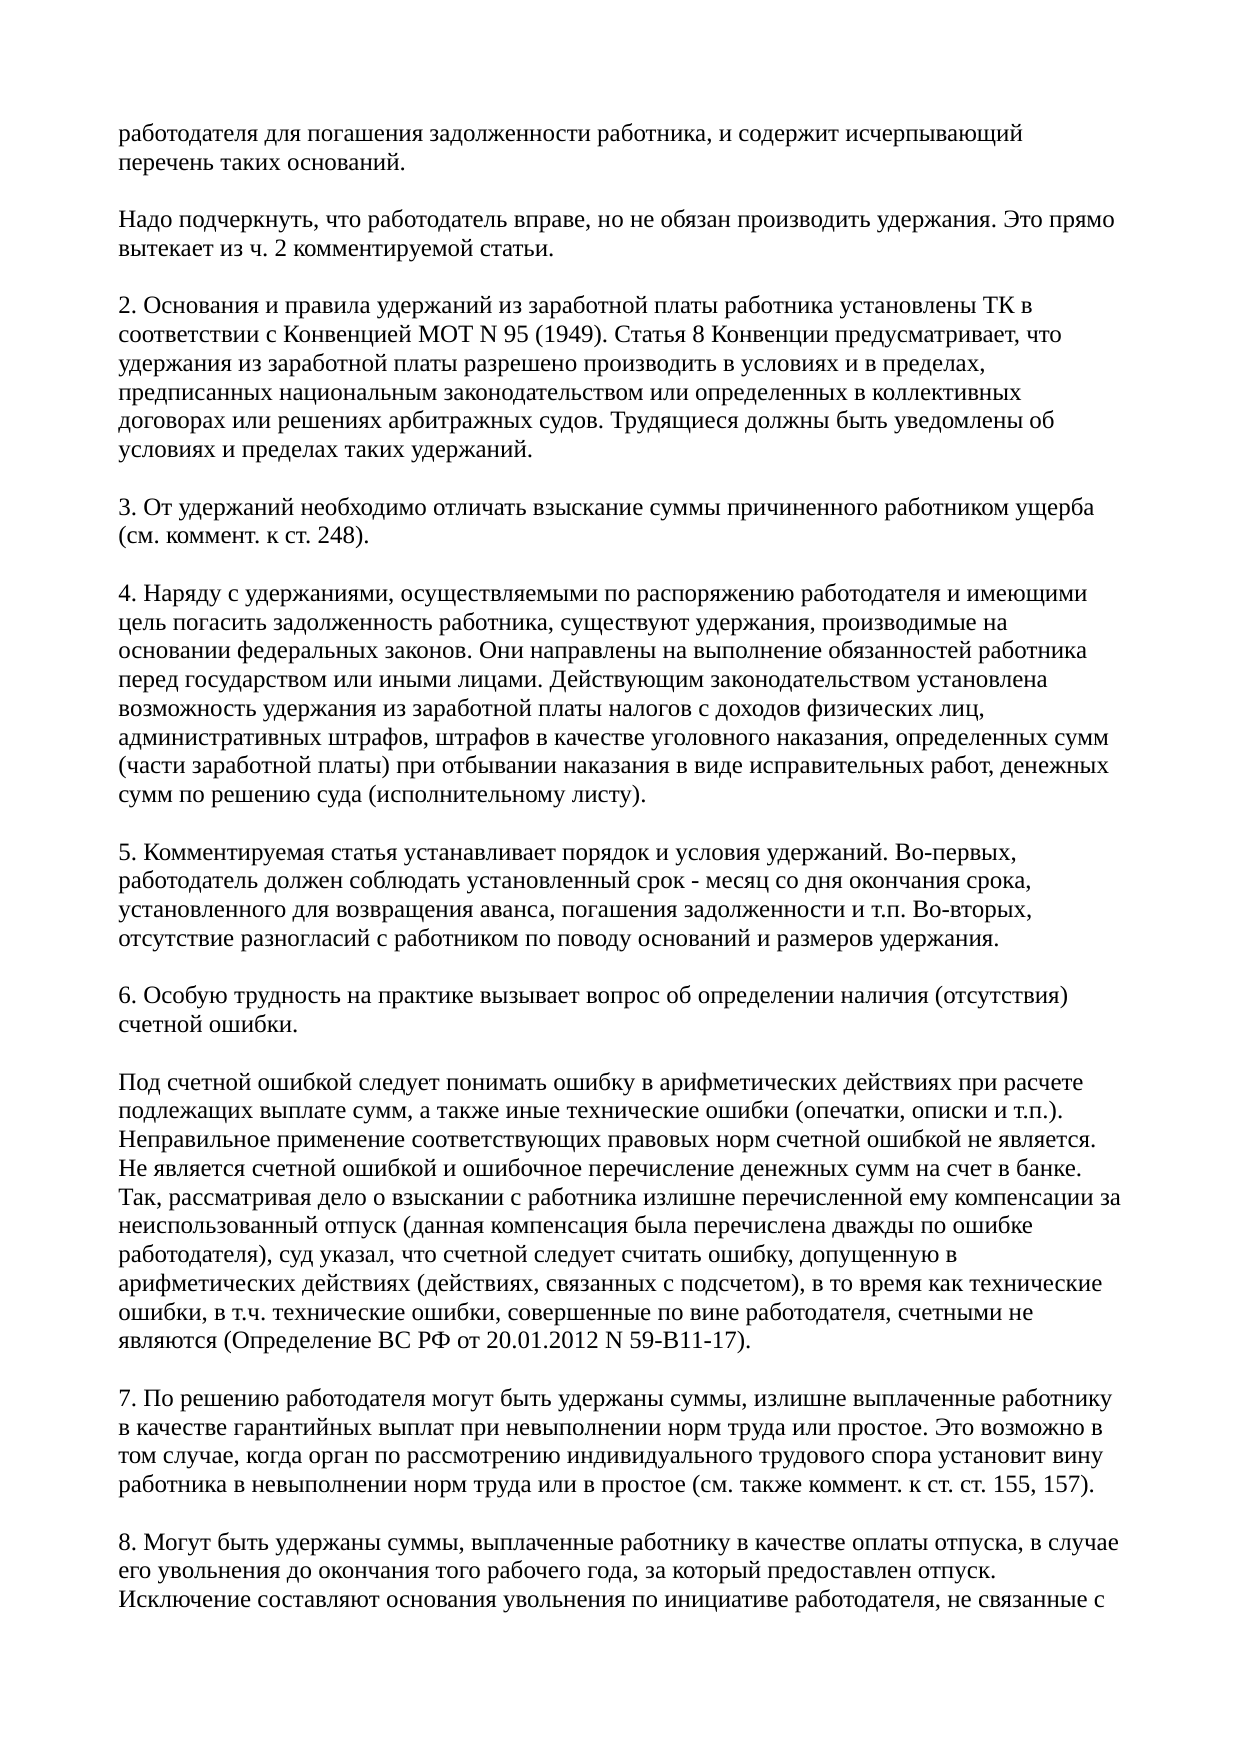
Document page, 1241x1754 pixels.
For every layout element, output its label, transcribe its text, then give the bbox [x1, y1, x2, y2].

text работодателя для погашения задолженности работника, и содержит исчерпывающий перечень таких оснований. [118, 118, 1122, 176]
text 4. Наряду с удержаниями, осуществляемыми по распоряжению работодателя и имеющими цель погасить задолженность работника, существуют удержания, производимые на основании федеральных законов. Они направлены на выполнение обязанностей работника перед государством или иными лицами. Действующим законодательством установлена возможность удержания из заработной платы налогов с доходов физических лиц, административных штрафов, штрафов в качестве уголовного наказания, определенных сумм (части заработной платы) при отбывании наказания в виде исправительных работ, денежных сумм по решению суда (исполнительному листу). [118, 578, 1122, 808]
text 2. Основания и правила удержаний из заработной платы работника установлены ТК в соответствии с Конвенцией МОТ N 95 (1949). Статья 8 Конвенции предусматривает, что удержания из заработной платы разрешено производить в условиях и в пределах, предписанных национальным законодательством или определенных в коллективных договорах или решениях арбитражных судов. Трудящиеся должны быть уведомлены об условиях и пределах таких удержаний. [118, 291, 1122, 463]
text 8. Могут быть удержаны суммы, выплаченные работнику в качестве оплаты отпуска, в случае его увольнения до окончания того рабочего года, за который предоставлен отпуск. Исключение составляют основания увольнения по инициативе работодателя, не связанные с [118, 1527, 1122, 1613]
text Под счетной ошибкой следует понимать ошибку в арифметических действиях при расчете подлежащих выплате сумм, а также иные технические ошибки (опечатки, описки и т.п.). Неправильное применение соответствующих правовых норм счетной ошибкой не является. Не является счетной ошибкой и ошибочное перечисление денежных сумм на счет в банке. Так, рассматривая дело о взыскании с работника излишне перечисленной ему компенсации за неиспользованный отпуск (данная компенсация была перечислена дважды по ошибке работодателя), суд указал, что счетной следует считать ошибку, допущенную в арифметических действиях (действиях, связанных с подсчетом), в то время как технические ошибки, в т.ч. технические ошибки, совершенные по вине работодателя, счетными не являются (Определение ВС РФ от 20.01.2012 N 59-В11-17). [118, 1067, 1122, 1354]
text 6. Особую трудность на практике вызывает вопрос об определении наличия (отсутствия) счетной ошибки. [118, 981, 1122, 1038]
text 3. От удержаний необходимо отличать взыскание суммы причиненного работником ущерба (см. коммент. к ст. 248). [118, 492, 1122, 549]
text 5. Комментируемая статья устанавливает порядок и условия удержаний. Во-первых, работодатель должен соблюдать установленный срок - месяц со дня окончания срока, установленного для возвращения аванса, погашения задолженности и т.п. Во-вторых, отсутствие разногласий с работником по поводу оснований и размеров удержания. [118, 837, 1122, 952]
text 7. По решению работодателя могут быть удержаны суммы, излишне выплаченные работнику в качестве гарантийных выплат при невыполнении норм труда или простое. Это возможно в том случае, когда орган по рассмотрению индивидуального трудового спора установит вину работника в невыполнении норм труда или в простое (см. также коммент. к ст. ст. 155, 157). [118, 1383, 1122, 1498]
text Надо подчеркнуть, что работодатель вправе, но не обязан производить удержания. Это прямо вытекает из ч. 2 комментируемой статьи. [118, 204, 1122, 262]
